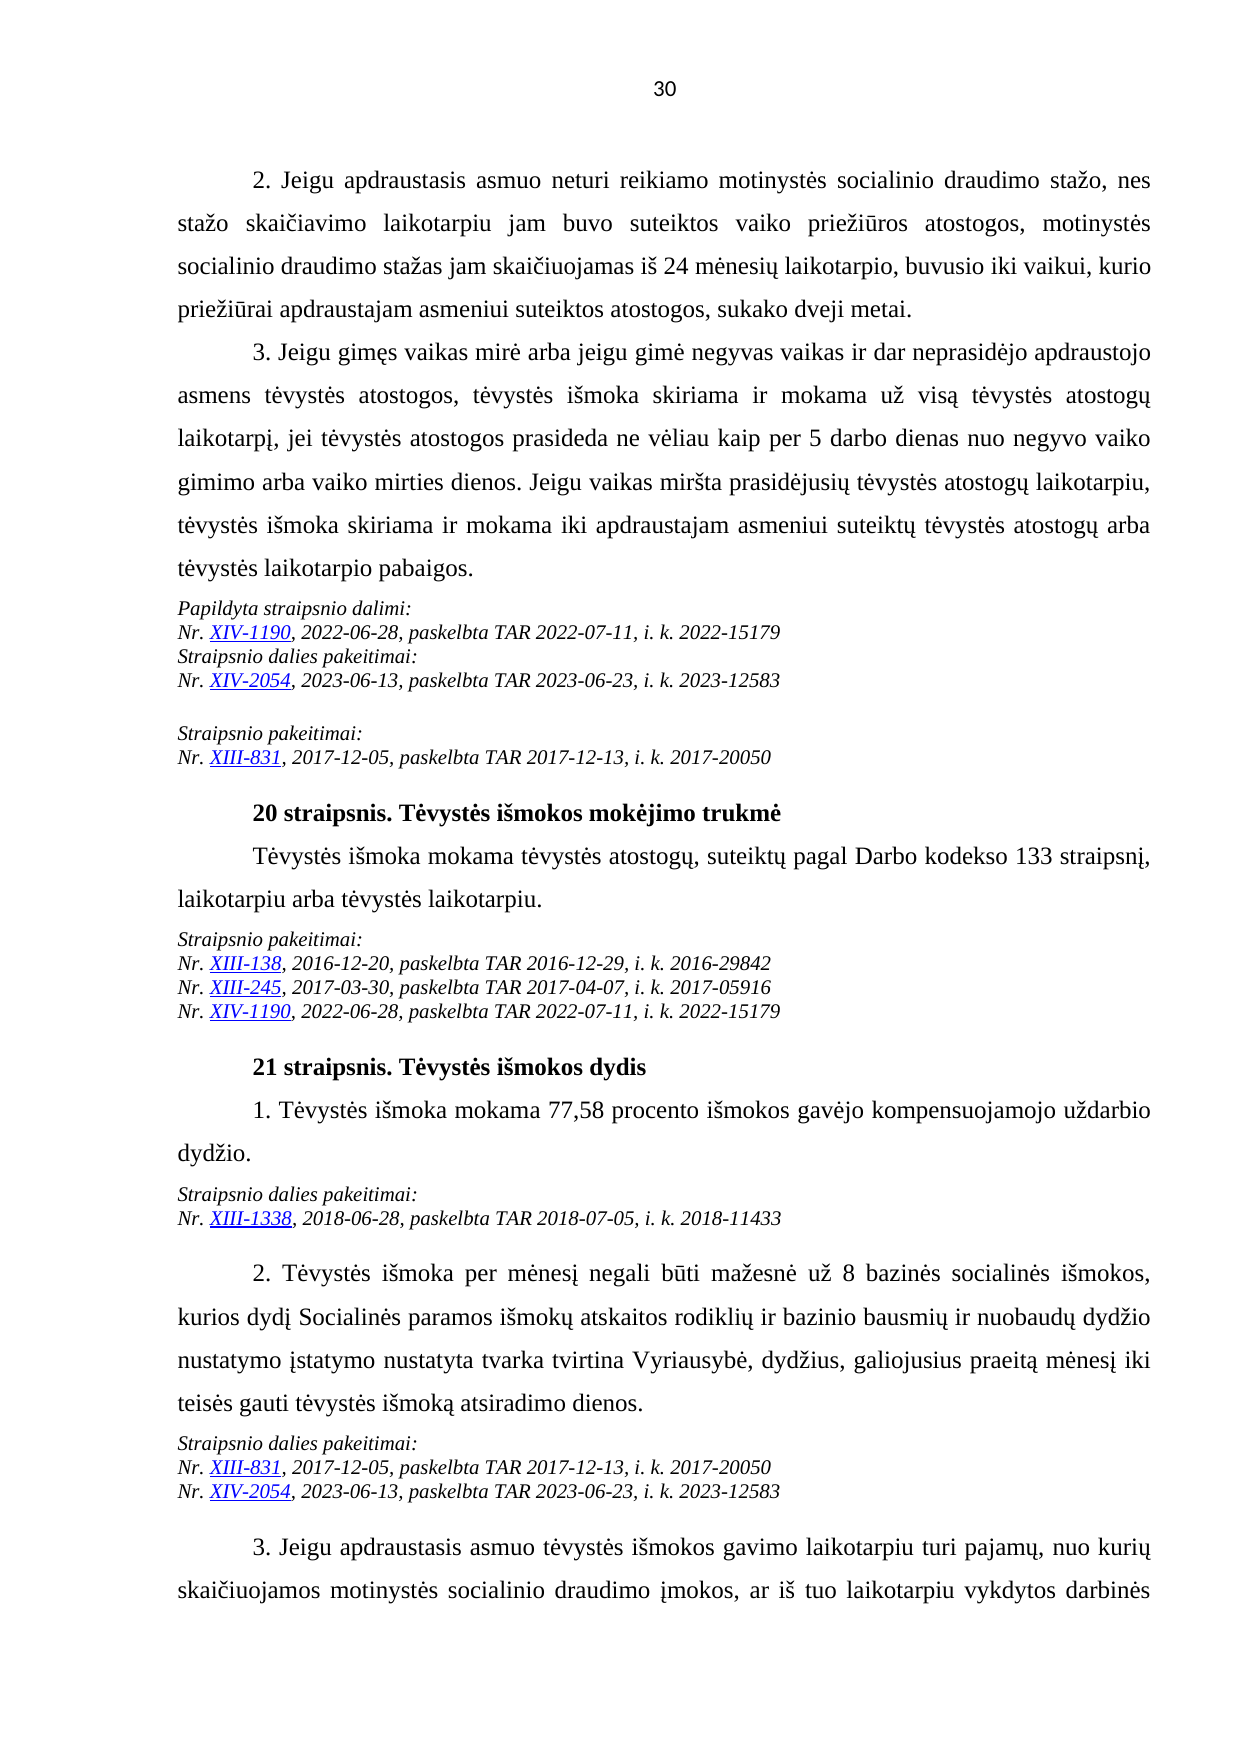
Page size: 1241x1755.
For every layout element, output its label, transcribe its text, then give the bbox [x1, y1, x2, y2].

text Nr. XIV-2054, 2023-06-13, paskelbta TAR 2023-06-23, i. k. 2023-12583 [177, 668, 1152, 692]
text Straipsnio pakeitimai: [177, 927, 1152, 951]
text Nr. XIII-245, 2017-03-30, paskelbta TAR 2017-04-07, i. k. 2017-05916 [177, 975, 1152, 999]
text 20 straipsnis. Tėvystės išmokos mokėjimo trukmė [177, 798, 1152, 827]
text 3. Jeigu gimęs vaikas mirė arba jeigu gimė negyvas vaikas ir dar neprasidėjo apdraustojo asmens tėvystės atostogos, tėvystės išmoka skiriama ir mokama už visą tėvystės atostogų laikotarpį, jei tėvystės atostogos prasideda ne vėliau kaip per 5 darbo dienas nuo negyvo vaiko gimimo arba vaiko mirties dienos. Jeigu vaikas miršta prasidėjusių tėvystės atostogų laikotarpiu, tėvystės išmoka skiriama ir mokama iki apdraustajam asmeniui suteiktų tėvystės atostogų arba tėvystės laikotarpio pabaigos. [177, 337, 1152, 582]
text Nr. XIV-1190, 2022-06-28, paskelbta TAR 2022-07-11, i. k. 2022-15179 [177, 999, 1152, 1023]
text Papildyta straipsnio dalimi: [177, 596, 1152, 620]
text Nr. XIV-2054, 2023-06-13, paskelbta TAR 2023-06-23, i. k. 2023-12583 [177, 1479, 1152, 1503]
text Tėvystės išmoka mokama tėvystės atostogų, suteiktų pagal Darbo kodekso 133 straipsnį, laikotarpiu arba tėvystės laikotarpiu. [177, 841, 1152, 913]
text Nr. XIII-1338, 2018-06-28, paskelbta TAR 2018-07-05, i. k. 2018-11433 [177, 1206, 1152, 1230]
text Nr. XIII-831, 2017-12-05, paskelbta TAR 2017-12-13, i. k. 2017-20050 [177, 1455, 1152, 1479]
text Straipsnio dalies pakeitimai: [177, 644, 1152, 668]
text Straipsnio pakeitimai: [177, 721, 1152, 745]
text Straipsnio dalies pakeitimai: [177, 1431, 1152, 1455]
text Nr. XIII-138, 2016-12-20, paskelbta TAR 2016-12-29, i. k. 2016-29842 [177, 951, 1152, 975]
text 21 straipsnis. Tėvystės išmokos dydis [177, 1052, 1152, 1081]
text 3. Jeigu apdraustasis asmuo tėvystės išmokos gavimo laikotarpiu turi pajamų, nuo kurių skaičiuojamos motinystės socialinio draudimo įmokos, ar iš tuo laikotarpiu vykdytos darbinės [177, 1532, 1152, 1604]
text Nr. XIV-1190, 2022-06-28, paskelbta TAR 2022-07-11, i. k. 2022-15179 [177, 620, 1152, 644]
text 2. Jeigu apdraustasis asmuo neturi reikiamo motinystės socialinio draudimo stažo, nes stažo skaičiavimo laikotarpiu jam buvo suteiktos vaiko priežiūros atostogos, motinystės socialinio draudimo stažas jam skaičiuojamas iš 24 mėnesių laikotarpio, buvusio iki vaikui, kurio priežiūrai apdraustajam asmeniui suteiktos atostogos, sukako dveji metai. [177, 165, 1152, 323]
text Straipsnio dalies pakeitimai: [177, 1182, 1152, 1206]
text Nr. XIII-831, 2017-12-05, paskelbta TAR 2017-12-13, i. k. 2017-20050 [177, 745, 1152, 769]
text 2. Tėvystės išmoka per mėnesį negali būti mažesnė už 8 bazinės socialinės išmokos, kurios dydį Socialinės paramos išmokų atskaitos rodiklių ir bazinio bausmių ir nuobaudų dydžio nustatymo įstatymo nustatyta tvarka tvirtina Vyriausybė, dydžius, galiojusius praeitą mėnesį iki teisės gauti tėvystės išmoką atsiradimo dienos. [177, 1258, 1152, 1417]
text 1. Tėvystės išmoka mokama 77,58 procento išmokos gavėjo kompensuojamojo uždarbio dydžio. [177, 1095, 1152, 1167]
